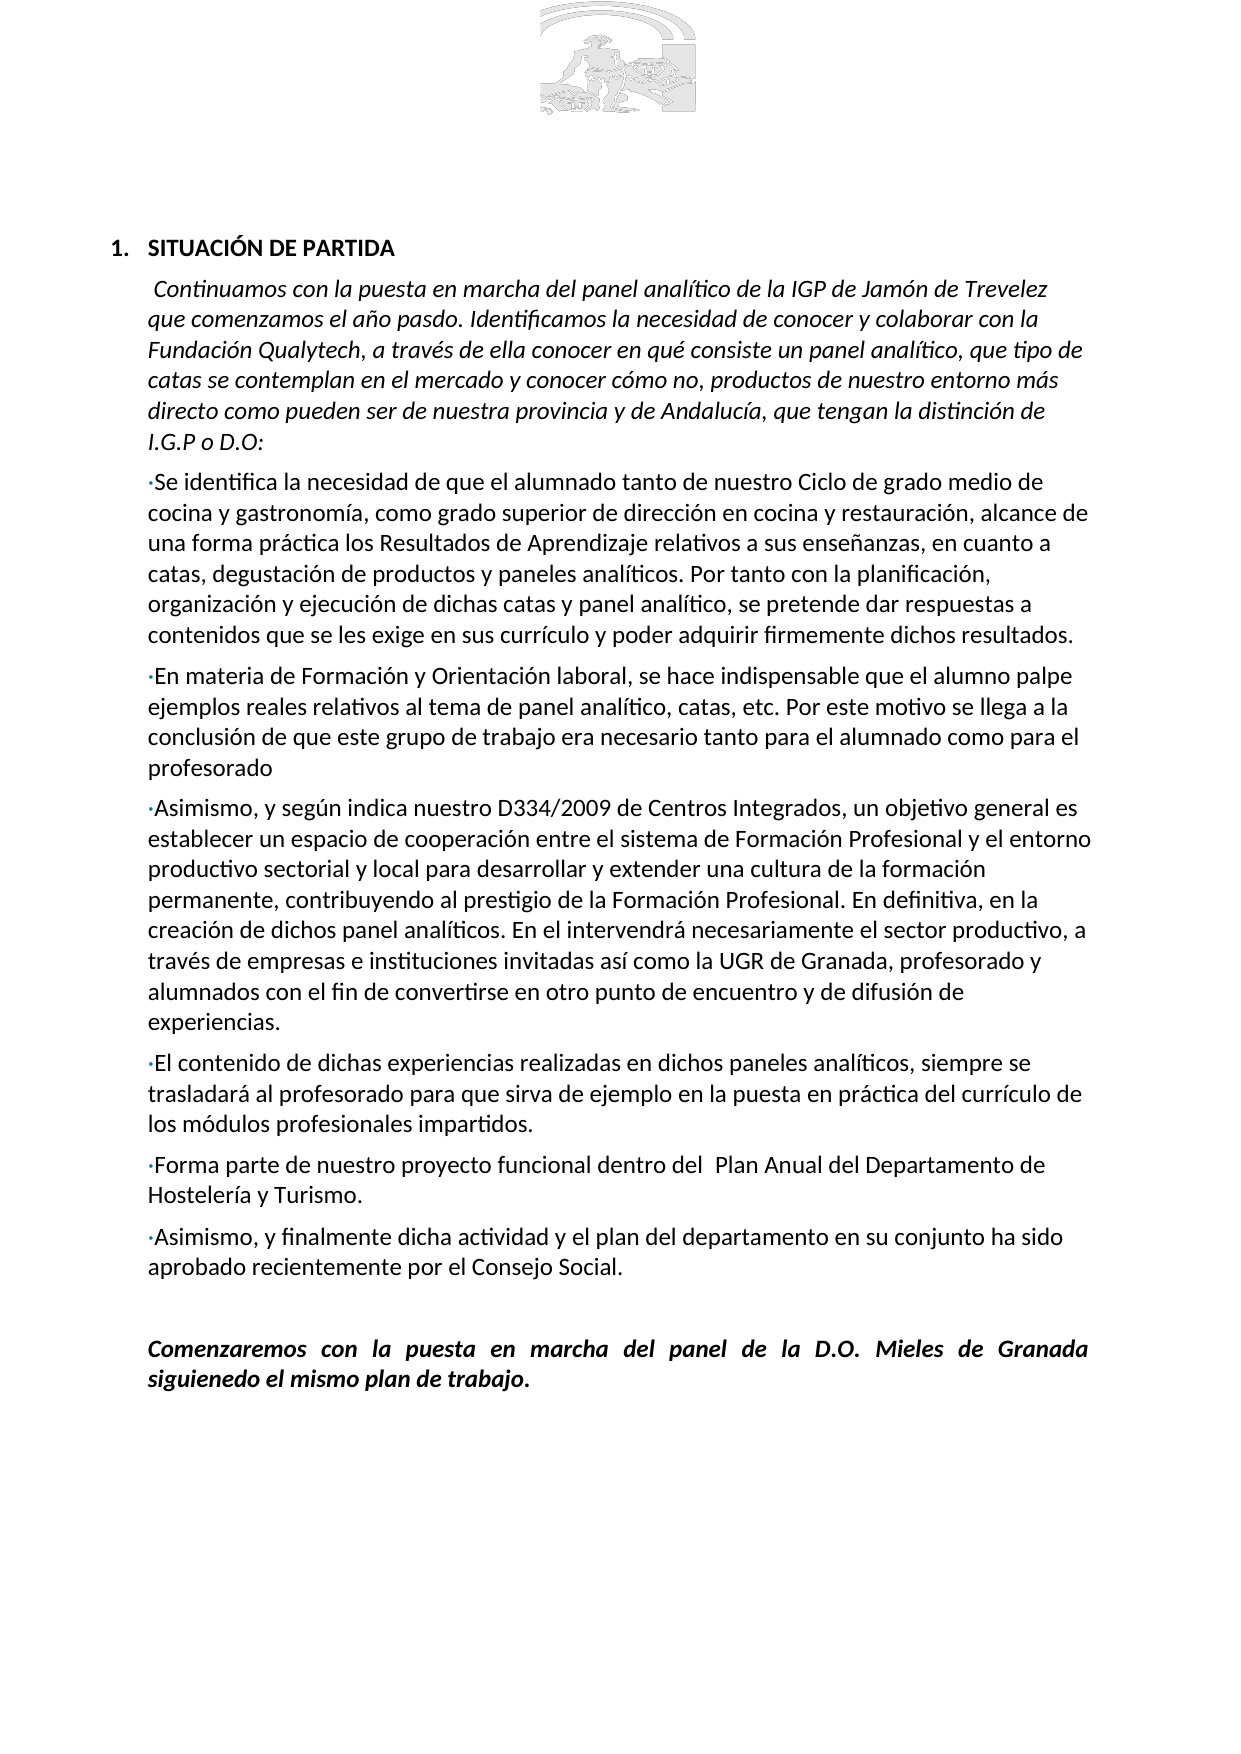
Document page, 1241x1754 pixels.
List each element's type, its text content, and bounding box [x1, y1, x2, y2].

text ·El contenido de dichas experiencias realizadas en dichos paneles analíticos, siempre se trasladará al profesorado para que sirva de ejemplo en la puesta en práctica del currículo de los módulos profesionales impartidos. [148, 1047, 1092, 1139]
picture [540, 0, 700, 115]
text Continuamos con la puesta en marcha del panel analítico de la IGP de Jamón de Trevelez que comenzamos el año pasdo. Identificamos la necesidad de conocer y colaborar con la Fundación Qualytech, a través de ella conocer en qué consiste un panel analítico, que tipo de catas se contemplan en el mercado y conocer cómo no, productos de nuestro entorno más directo como pueden ser de nuestra provincia y de Andalucía, que tengan la distinción de I.G.P o D.O: [148, 273, 1092, 456]
text ·Forma parte de nuestro proyecto funcional dentro del Plan Anual del Departamento de Hostelería y Turismo. [148, 1149, 1092, 1210]
list SITUACIÓN DE PARTIDA [110, 232, 1092, 263]
text Comenzaremos con la puesta en marcha del panel de la D.O. Mieles de Granada siguienedo el mismo plan de trabajo. [148, 1333, 1092, 1394]
text ·Asimismo, y según indica nuestro D334/2009 de Centros Integrados, un objetivo general es establecer un espacio de cooperación entre el sistema de Formación Profesional y el entorno productivo sectorial y local para desarrollar y extender una cultura de la formación permanente, contribuyendo al prestigio de la Formación Profesional. En definitiva, en la creación de dichos panel analíticos. En el intervendrá necesariamente el sector productivo, a través de empresas e instituciones invitadas así como la UGR de Granada, profesorado y alumnados con el fin de convertirse en otro punto de encuentro y de difusión de experiencias. [148, 793, 1092, 1037]
text ·En materia de Formación y Orientación laboral, se hace indispensable que el alumno palpe ejemplos reales relativos al tema de panel analítico, catas, etc. Por este motivo se llega a la conclusión de que este grupo de trabajo era necesario tanto para el alumnado como para el profesorado [148, 660, 1092, 782]
text ·Se identifica la necesidad de que el alumnado tanto de nuestro Ciclo de grado medio de cocina y gastronomía, como grado superior de dirección en cocina y restauración, alcance de una forma práctica los Resultados de Aprendizaje relativos a sus enseñanzas, en cuanto a catas, degustación de productos y paneles analíticos. Por tanto con la planificación, organización y ejecución de dichas catas y panel analítico, se pretende dar respuestas a contenidos que se les exige en sus currículo y poder adquirir firmemente dichos resultados. [148, 467, 1092, 650]
text ·Asimismo, y finalmente dicha actividad y el plan del departamento en su conjunto ha sido aprobado recientemente por el Consejo Social. [148, 1221, 1092, 1282]
